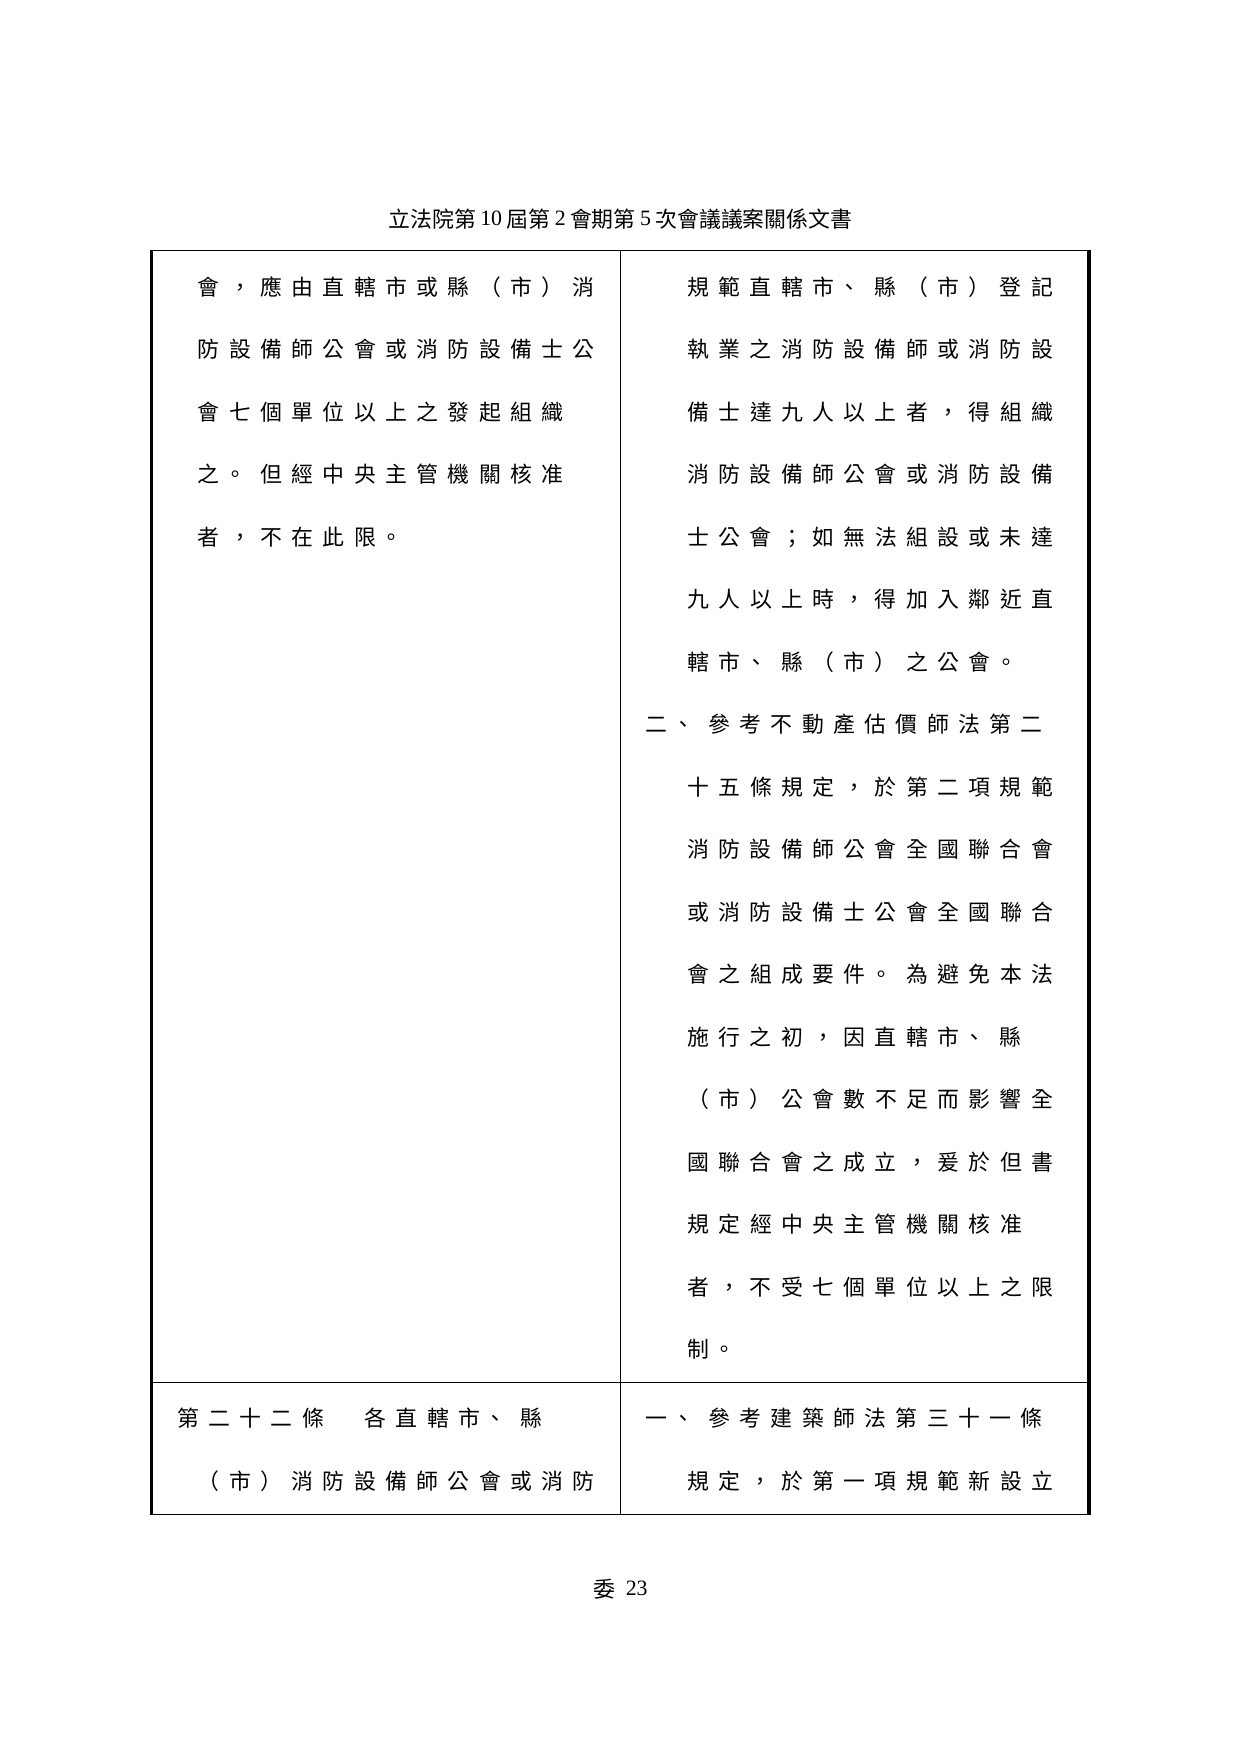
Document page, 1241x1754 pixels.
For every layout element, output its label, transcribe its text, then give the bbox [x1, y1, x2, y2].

table_cell 一、參考建築師法第三十一條規定，於第一項規範新設立 [621, 1383, 1087, 1514]
table_cell 規範直轄市、縣（市）登記執業之消防設備師或消防設備士達九人以上者，得組織消防設備師公會或消防設備士公會；如無法組設或未達九人以上時，得加入鄰近直轄市、縣（市）之公會。 二、參考不動產估價師法第二十五條規定，於第二項規範消防設備師公會全國聯合會或消防設備士公會全國聯合會之組成要件。為避免本法施行之初，因直轄市、縣（市）公會數不足而影響全國聯合會之成立，爰於但書規定經中央主管機關核准者，不受七個單位以上之限制。 [621, 251, 1087, 1382]
table_cell 第二十二條 各直轄市、縣（市）消防設備師公會或消防 [153, 1383, 620, 1514]
table_cell 會，應由直轄市或縣（市）消防設備師公會或消防設備士公會七個單位以上之發起組織之。但經中央主管機關核准者，不在此限。 [153, 251, 620, 1382]
